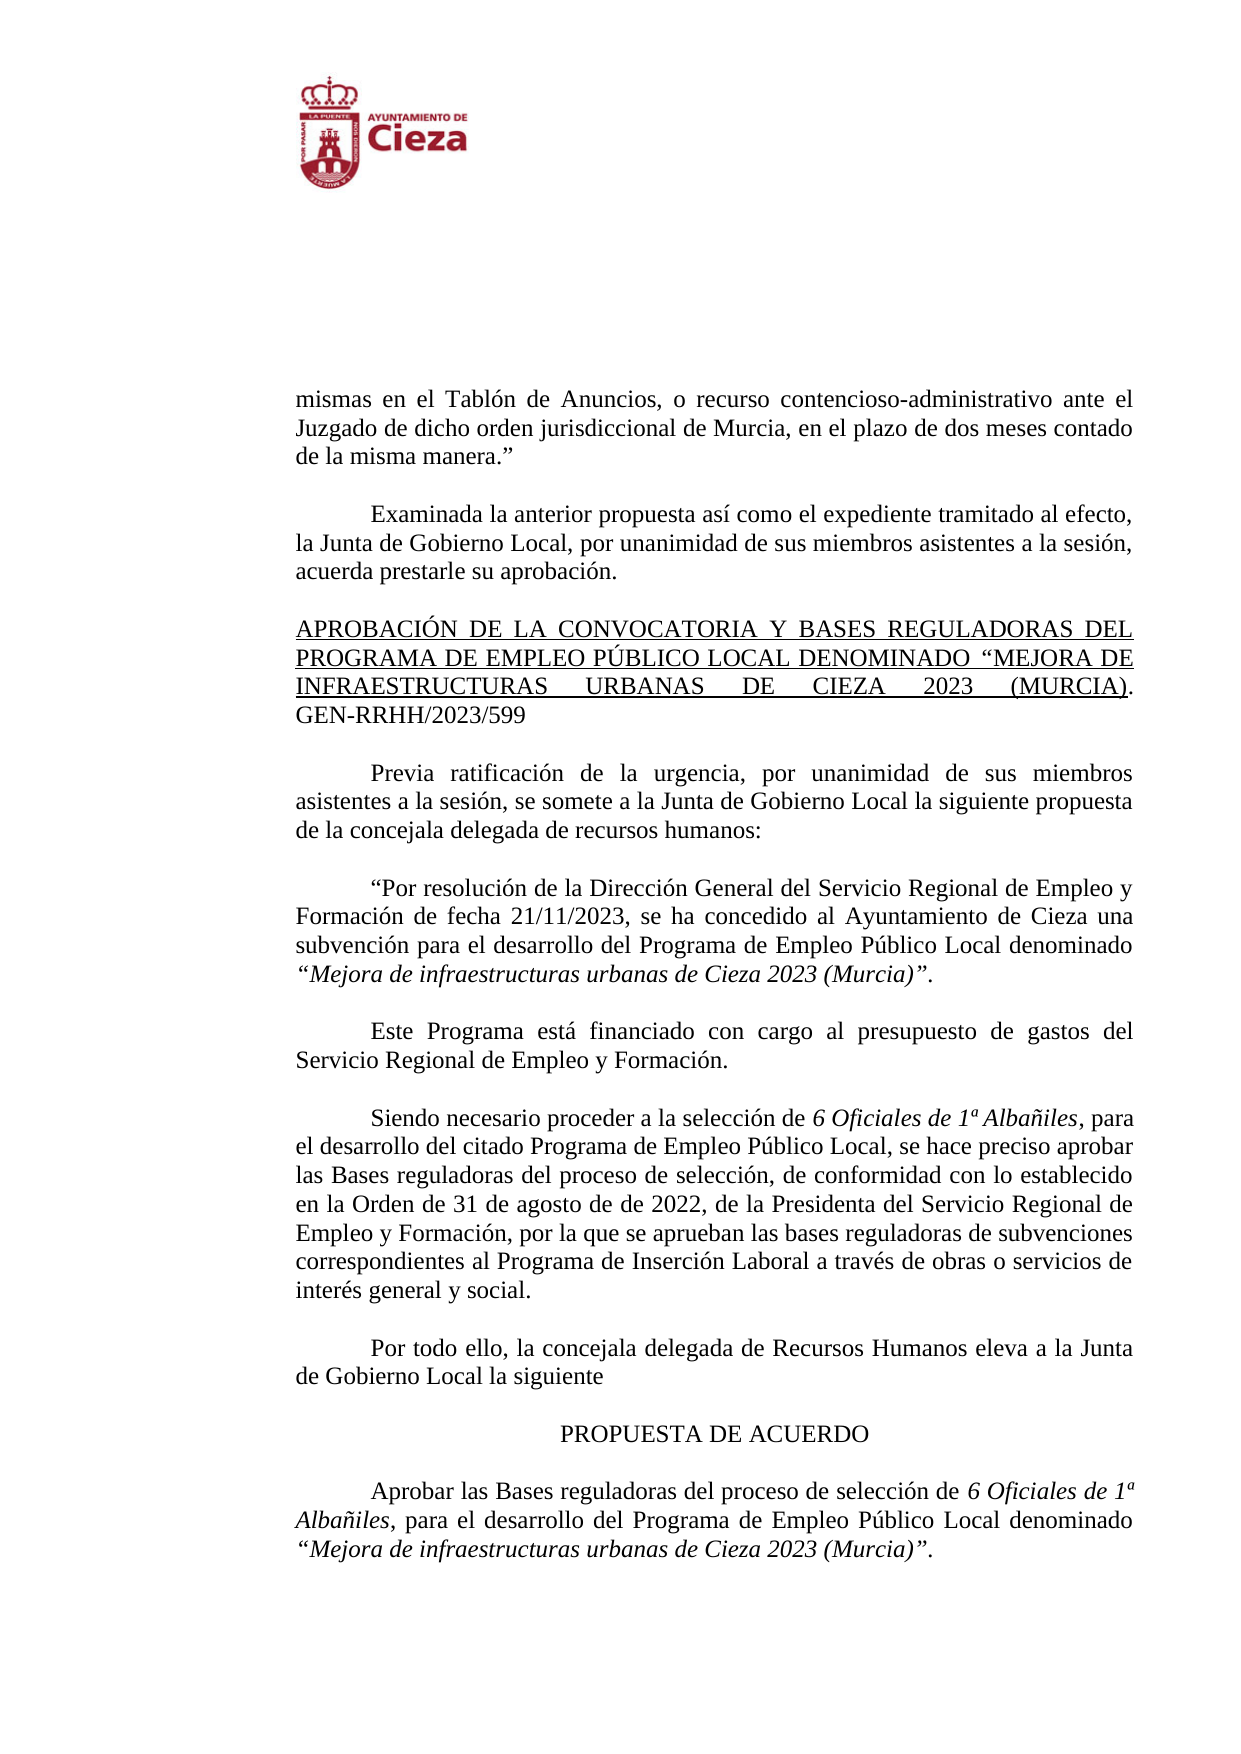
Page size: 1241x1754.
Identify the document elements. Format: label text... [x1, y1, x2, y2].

text Este Programa está financiado con cargo al presupuesto de gastos del Servicio Regional de Empleo y Formación. [295, 1016, 1134, 1074]
text APROBACIÓN DE LA CONVOCATORIA Y BASES REGULADORAS DEL [295, 614, 1134, 639]
text Siendo necesario proceder a la selección de 6 Oficiales de 1ª Albañiles, para el desarrollo del citado Programa de Empleo Público Local, se hace preciso aprobar las Bases reguladoras del proceso de selección, de conformidad con lo establecido en la Orden de 31 de agosto de de 2022, de la Presidenta del Servicio Regional de Empleo y Formación, por la que se aprueban las bases reguladoras de subvenciones correspondientes al Programa de Inserción Laboral a través de obras o servicios de interés general y social. [295, 1103, 1134, 1304]
text “Por resolución de la Dirección General del Servicio Regional de Empleo y Formación de fecha 21/11/2023, se ha concedido al Ayuntamiento de Cieza una subvención para el desarrollo del Programa de Empleo Público Local denominado “Mejora de infraestructuras urbanas de Cieza 2023 (Murcia)”. [295, 873, 1134, 988]
text Por todo ello, la concejala delegada de Recursos Humanos eleva a la Junta de Gobierno Local la siguiente [295, 1333, 1134, 1390]
text Aprobar las Bases reguladoras del proceso de selección de 6 Oficiales de 1ª Albañiles, para el desarrollo del Programa de Empleo Público Local denominado “Mejora de infraestructuras urbanas de Cieza 2023 (Murcia)”. [295, 1476, 1134, 1563]
text PROGRAMA DE EMPLEO PÚBLICO LOCAL DENOMINADO “MEJORA DE [295, 640, 1134, 668]
text INFRAESTRUCTURAS URBANAS DE CIEZA 2023 (MURCIA). GEN-RRHH/2023/599 [295, 669, 1134, 729]
text mismas en el Tablón de Anuncios, o recurso contencioso-administrativo ante el Juzgado de dicho orden jurisdiccional de Murcia, en el plazo de dos meses contado de la misma manera.” [295, 384, 1134, 470]
text PROPUESTA DE ACUERDO [295, 1419, 1134, 1448]
picture [296, 71, 471, 194]
text Examinada la anterior propuesta así como el expediente tramitado al efecto, la Junta de Gobierno Local, por unanimidad de sus miembros asistentes a la sesión, acuerda prestarle su aprobación. [295, 499, 1134, 585]
text Previa ratificación de la urgencia, por unanimidad de sus miembros asistentes a la sesión, se somete a la Junta de Gobierno Local la siguiente propuesta de la concejala delegada de recursos humanos: [295, 758, 1134, 844]
